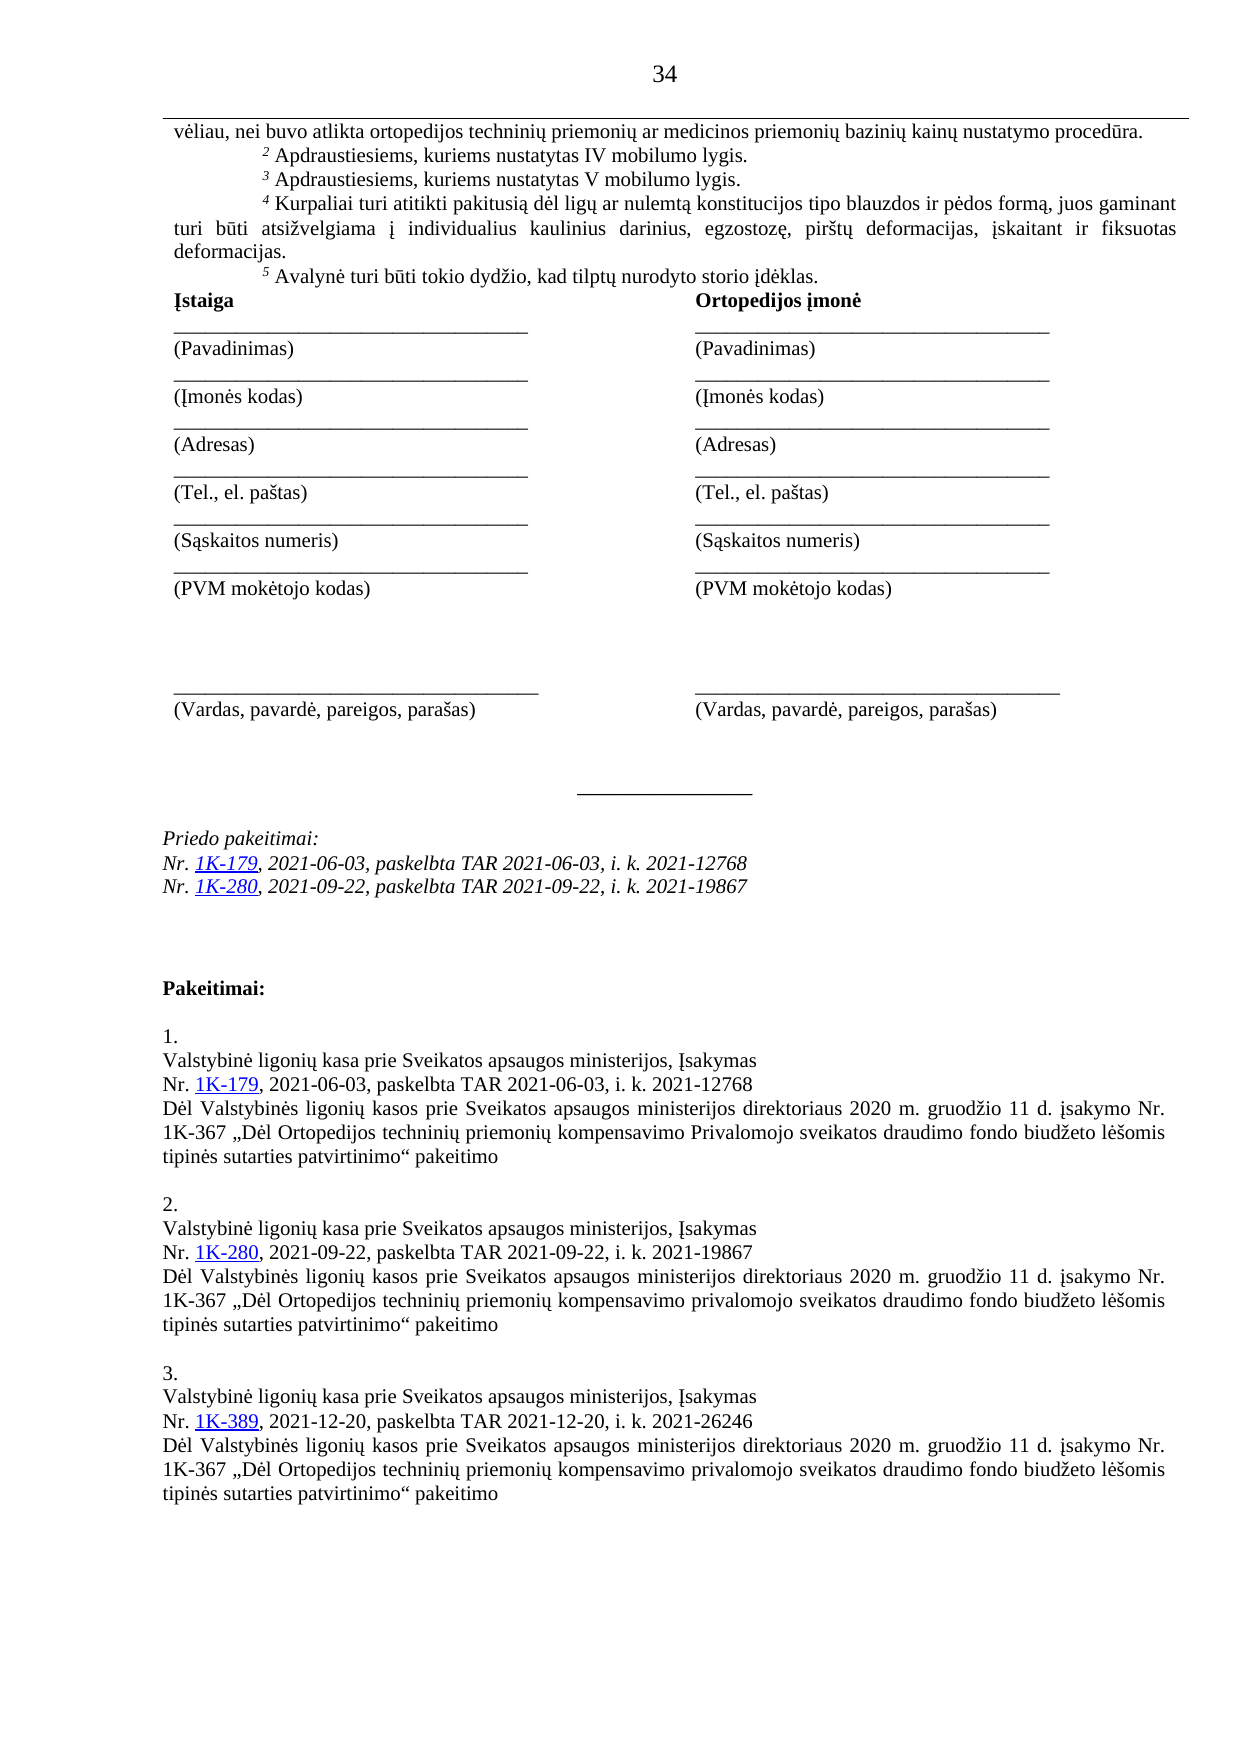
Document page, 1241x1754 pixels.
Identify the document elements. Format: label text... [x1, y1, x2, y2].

text 2. [162, 1192, 1167, 1216]
table_cell vėliau, nei buvo atlikta ortopedijos techninių priemonių ar medicinos priemonių bazinių kainų nustatymo procedūra. 2 Apdraustiesiems, kuriems nustatytas IV mobilumo lygis. 3 Apdraustiesiems, kuriems nustatytas V mobilumo lygis. 4 Kurpaliai turi atitikti pakitusią dėl ligų ar nulemtą konstitucijos tipo blauzdos ir pėdos formą, juos gaminant turi būti atsižvelgiama į individualius kaulinius darinius, egzostozę, pirštų deformacijas, įskaitant ir fiksuotas deformacijas. 5 Avalynė turi būti tokio dydžio, kad tilptų nurodyto storio įdėklas. [163, 119, 1189, 288]
text Nr. 1K-179, 2021-06-03, paskelbta TAR 2021-06-03, i. k. 2021-12768 [162, 850, 1167, 874]
text Nr. 1K-280, 2021-09-22, paskelbta TAR 2021-09-22, i. k. 2021-19867 [162, 874, 1167, 898]
text 1. [162, 1023, 1167, 1048]
text Dėl Valstybinės ligonių kasos prie Sveikatos apsaugos ministerijos direktoriaus 2020 m. gruodžio 11 d. įsakymo Nr. 1K-367 „Dėl Ortopedijos techninių priemonių kompensavimo privalomojo sveikatos draudimo fondo biudžeto lėšomis tipinės sutarties patvirtinimo“ pakeitimo [162, 1264, 1167, 1336]
text Priedo pakeitimai: [162, 826, 1167, 850]
text Nr. 1K-389, 2021-12-20, paskelbta TAR 2021-12-20, i. k. 2021-26246 [162, 1408, 1167, 1433]
table_cell [1170, 288, 1189, 769]
text Nr. 1K-179, 2021-06-03, paskelbta TAR 2021-06-03, i. k. 2021-12768 [162, 1072, 1167, 1096]
text Valstybinė ligonių kasa prie Sveikatos apsaugos ministerijos, Įsakymas [162, 1216, 1167, 1240]
text Valstybinė ligonių kasa prie Sveikatos apsaugos ministerijos, Įsakymas [162, 1384, 1167, 1408]
table_cell Įstaiga __________________________________ (Pavadinimas) __________________________________ (Įmonės kodas) __________________________________ (Adresas) __________________________________ (Tel., el. paštas) __________________________________ (Sąskaitos numeris) __________________________________ (PVM mokėtojo kodas) ___________________________________ (Vardas, pavardė, pareigos, parašas) [163, 288, 684, 769]
text 3. [162, 1360, 1167, 1384]
text Pakeitimai: [162, 975, 1167, 999]
text Dėl Valstybinės ligonių kasos prie Sveikatos apsaugos ministerijos direktoriaus 2020 m. gruodžio 11 d. įsakymo Nr. 1K-367 „Dėl Ortopedijos techninių priemonių kompensavimo privalomojo sveikatos draudimo fondo biudžeto lėšomis tipinės sutarties patvirtinimo“ pakeitimo [162, 1433, 1167, 1505]
table_cell Ortopedijos įmonė __________________________________ (Pavadinimas) __________________________________ (Įmonės kodas) __________________________________ (Adresas) __________________________________ (Tel., el. paštas) __________________________________ (Sąskaitos numeris) __________________________________ (PVM mokėtojo kodas) ___________________________________ (Vardas, pavardė, pareigos, parašas) [684, 288, 1170, 769]
text ______________ [162, 769, 1167, 798]
text Valstybinė ligonių kasa prie Sveikatos apsaugos ministerijos, Įsakymas [162, 1048, 1167, 1072]
text Nr. 1K-280, 2021-09-22, paskelbta TAR 2021-09-22, i. k. 2021-19867 [162, 1240, 1167, 1264]
text Dėl Valstybinės ligonių kasos prie Sveikatos apsaugos ministerijos direktoriaus 2020 m. gruodžio 11 d. įsakymo Nr. 1K-367 „Dėl Ortopedijos techninių priemonių kompensavimo Privalomojo sveikatos draudimo fondo biudžeto lėšomis tipinės sutarties patvirtinimo“ pakeitimo [162, 1096, 1167, 1168]
